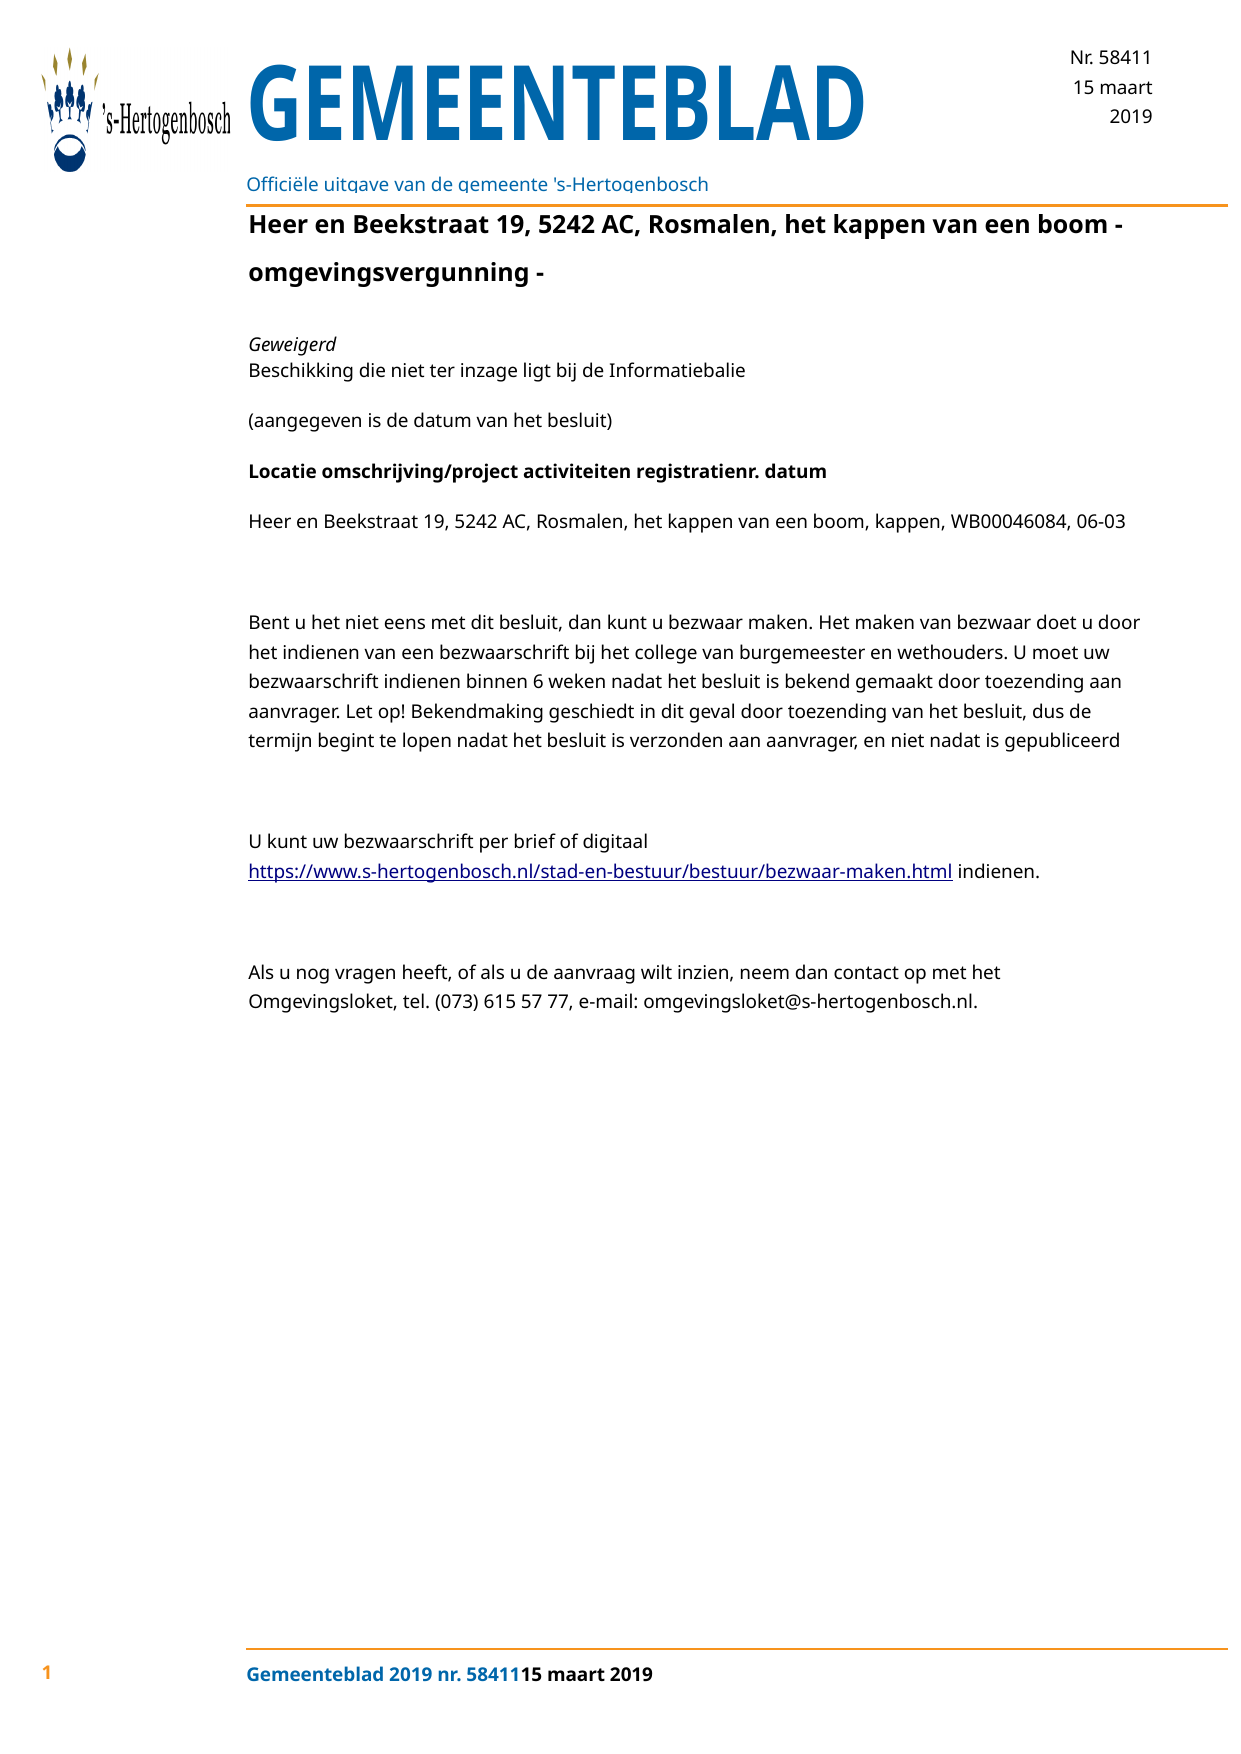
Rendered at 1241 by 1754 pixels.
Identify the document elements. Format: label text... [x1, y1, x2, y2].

text Bent u het niet eens met dit besluit, dan kunt u bezwaar maken. Het maken van bezwaar doet u door het indienen van een bezwaarschrift bij het college van burgemeester en wethouders. U moet uw bezwaarschrift indienen binnen 6 weken nadat het besluit is bekend gemaakt door toezending aan aanvrager. Let op! Bekendmaking geschiedt in dit geval door toezending van het besluit, dus de termijn begint te lopen nadat het besluit is verzonden aan aanvrager, en niet nadat is gepubliceerd [248, 609, 1152, 753]
text Heer en Beekstraat 19, 5242 AC, Rosmalen, het kappen van een boom - omgevingsvergunning - [248, 207, 1152, 288]
text Heer en Beekstraat 19, 5242 AC, Rosmalen, het kappen van een boom, kappen, WB00046084, 06-03 [248, 508, 1152, 534]
text Geweigerd [248, 331, 1152, 357]
text (aangegeven is de datum van het besluit) [248, 408, 1152, 433]
text Locatie omschrijving/project activiteiten registratienr. datum [248, 458, 1152, 484]
text Beschikking die niet ter inzage ligt bij de Informatiebalie [248, 357, 1152, 383]
picture [41, 47, 231, 172]
text Als u nog vragen heeft, of als u de aanvraag wilt inzien, neem dan contact op met het Omgevingsloket, tel. (073) 615 57 77, e-mail: omgevingsloket@s-hertogenbosch.nl. [248, 959, 1152, 1014]
text U kunt uw bezwaarschrift per brief of digitaal https://www.s-hertogenbosch.nl/stad-en-bestuur/bestuur/bezwaar-maken.html indienen. [248, 828, 1152, 884]
